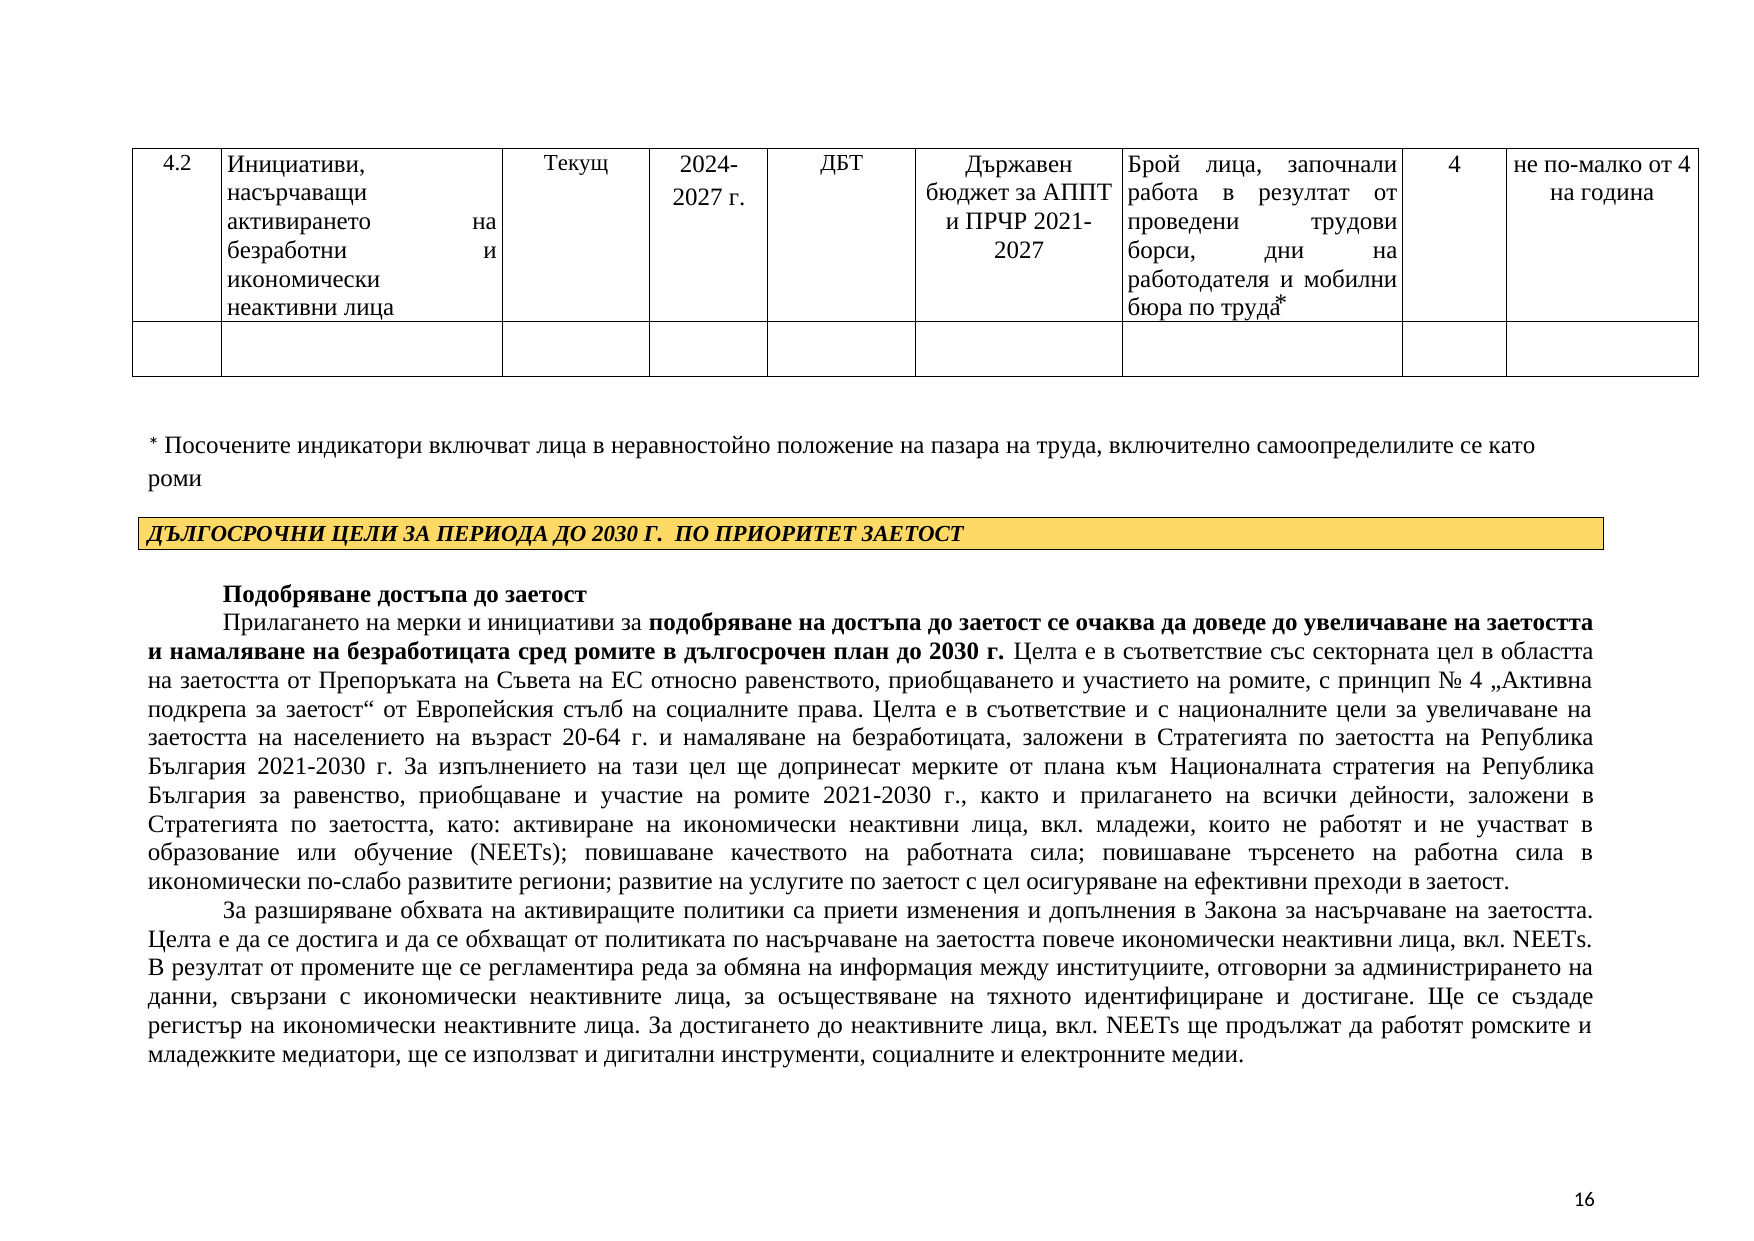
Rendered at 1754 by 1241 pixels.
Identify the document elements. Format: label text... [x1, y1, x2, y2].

table_cell [916, 322, 1122, 376]
table_cell не по-малко от 4 на година [1507, 149, 1698, 321]
table_cell 2024-2027 г. [650, 149, 767, 321]
table_cell [503, 322, 649, 376]
text * Посочените индикатори включват лица в неравностойно положение на пазара на труда, включително самоопределилите се като роми [148, 430, 1595, 492]
table_cell [1507, 322, 1698, 376]
table_cell 4.2 [133, 149, 221, 321]
table_cell ДБТ [768, 149, 915, 321]
table_cell Брой лица, започнали работа в резултат от проведени трудови борси, дни на работодателя и мобилни бюра по труда⃰ [1123, 149, 1402, 321]
table_cell [650, 322, 767, 376]
text За разширяване обхвата на активиращите политики са приети изменения и допълнения в Закона за насърчаване на заетостта. Целта e да се достига и да се обхващат от политиката по насърчаване на заетостта повече икономически неактивни лица, вкл. NEETs. В резултат от промените ще се регламентира реда за обмяна на информация между институциите, отговорни за администрирането на данни, свързани с икономически неактивните лица, за осъществяване на тяхното идентифициране и достигане. Ще се създаде регистър на икономически неактивните лица. За достигането до неактивните лица, вкл. NEETs ще продължат да работят ромските и младежките медиатори, ще се използват и дигитални инструменти, социалните и електронните медии. [148, 895, 1595, 1067]
table_cell [768, 322, 915, 376]
table_cell [222, 322, 502, 376]
table_cell Държавен бюджет за АППТ и ПРЧР 2021-2027 [916, 149, 1122, 321]
text Прилагането на мерки и инициативи за подобряване на достъпа до заетост се очаква да доведе до увеличаване на заетостта и намаляване на безработицата сред ромите в дългосрочен план до 2030 г. Целта е в съответствие със секторната цел в областта на заетостта от Препоръката на Съвета на ЕС относно равенството, приобщаването и участието на ромите, с принцип № 4 „Активна подкрепа за заетост“ от Европейския стълб на социалните права. Целта е в съответствие и с националните цели за увеличаване на заетостта на населението на възраст 20-64 г. и намаляване на безработицата, заложени в Стратегията по заетостта на Република България 2021-2030 г. За изпълнението на тази цел ще допринесат мерките от плана към Националната стратегия на Република България за равенство, приобщаване и участие на ромите 2021-2030 г., както и прилагането на всички дейности, заложени в Стратегията по заетостта, като: активиране на икономически неактивни лица, вкл. младежи, които не работят и не участват в образование или обучение (NEETs); повишаване качеството на работната сила; повишаване търсенето на работна сила в икономически по-слабо развитите региони; развитие на услугите по заетост с цел осигуряване на ефективни преходи в заетост. [148, 607, 1595, 895]
table_cell 4 [1403, 149, 1506, 321]
table_cell [133, 322, 221, 376]
table_cell [1123, 322, 1402, 376]
text Подобряване достъпа до заетост [148, 579, 1595, 607]
text ДЪЛГОСРОЧНИ ЦЕЛИ ЗА ПЕРИОДА ДО 2030 Г. ПО ПРИОРИТЕТ ЗАЕТОСТ [139, 518, 1603, 549]
table_cell Инициативи, насърчаващи активирането на безработни и икономически неактивни лица [222, 149, 502, 321]
table_cell [1403, 322, 1506, 376]
table_cell Текущ [503, 149, 649, 321]
